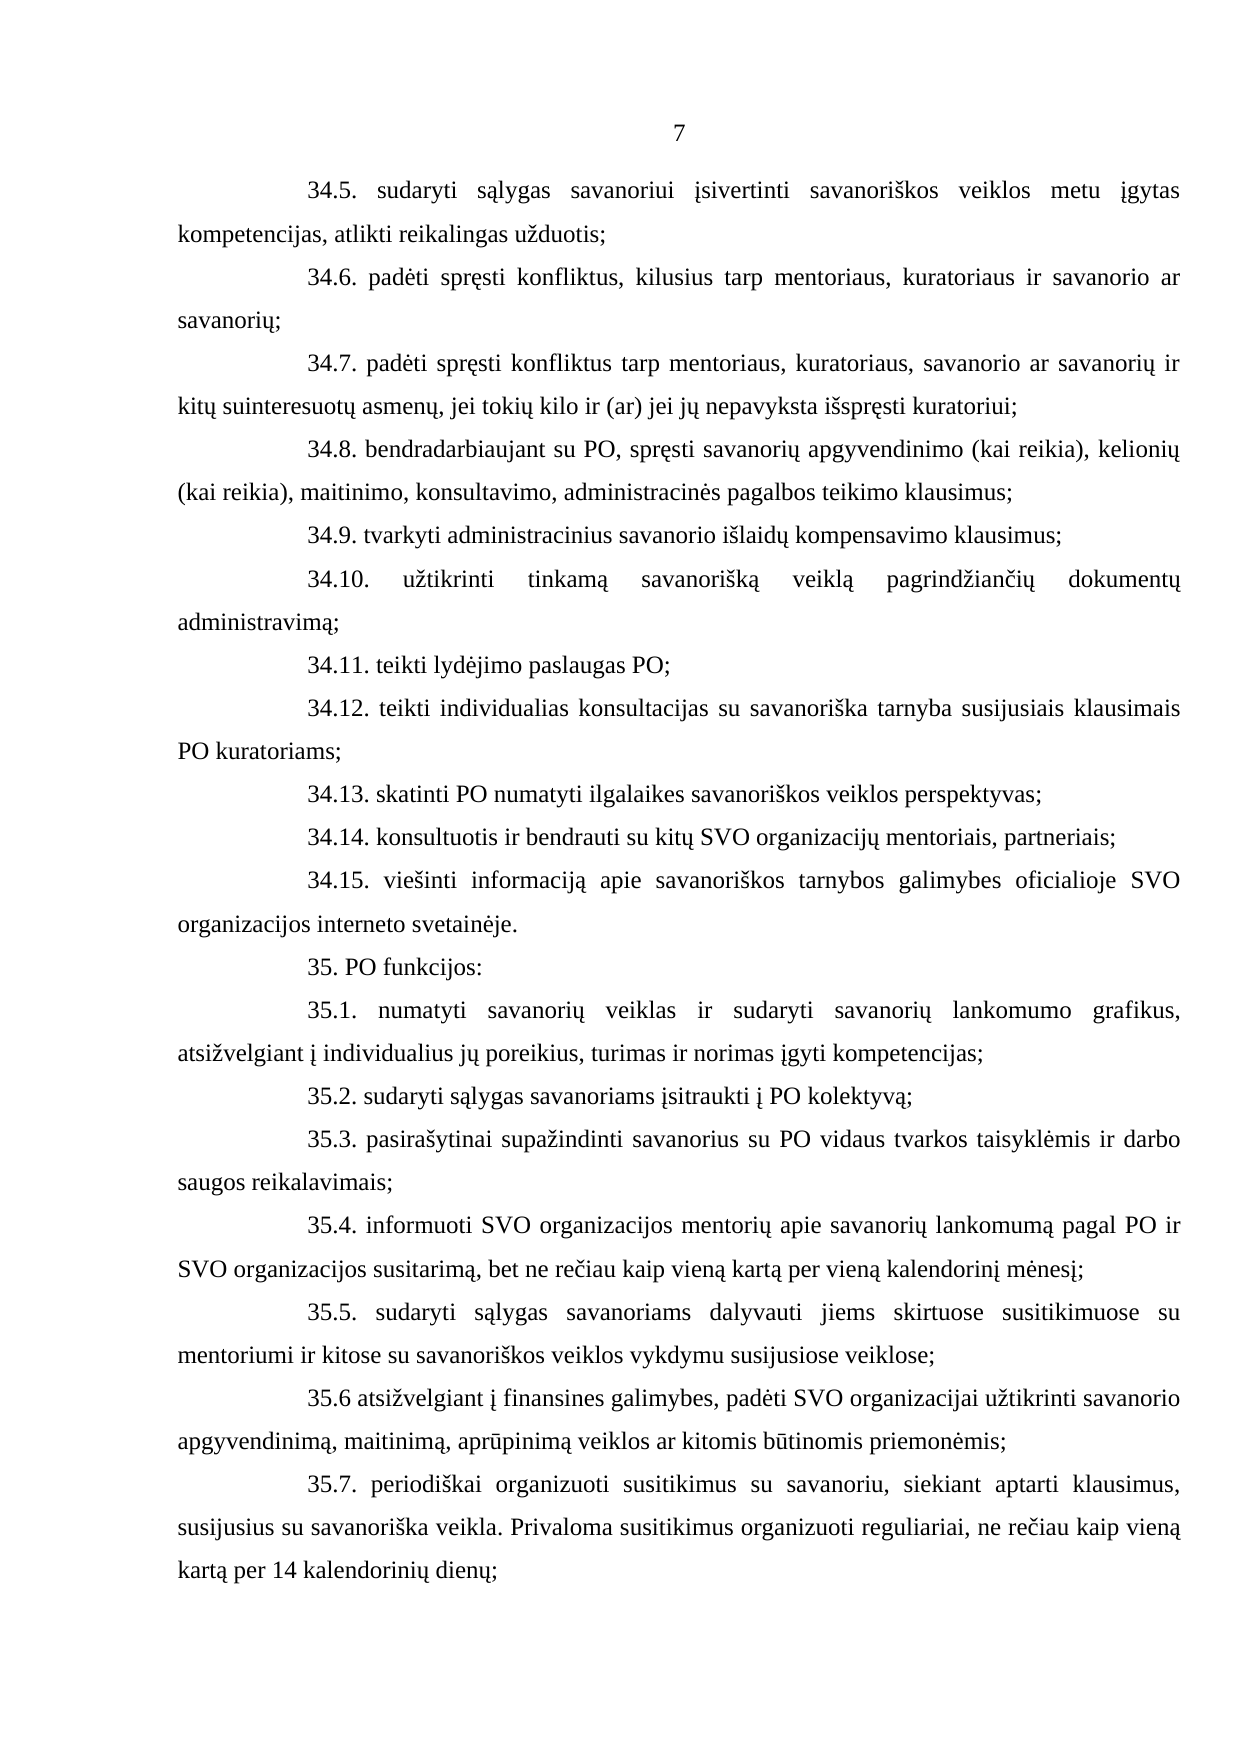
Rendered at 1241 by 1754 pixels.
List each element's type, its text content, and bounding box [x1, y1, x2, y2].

text 35.2. sudaryti sąlygas savanoriams įsitraukti į PO kolektyvą; [177, 1081, 1181, 1110]
text 34.13. skatinti PO numatyti ilgalaikes savanoriškos veiklos perspektyvas; [177, 779, 1181, 808]
text 35.7. periodiškai organizuoti susitikimus su savanoriu, siekiant aptarti klausimus, susijusius su savanoriška veikla. Privaloma susitikimus organizuoti reguliariai, ne rečiau kaip vieną kartą per 14 kalendorinių dienų; [177, 1469, 1181, 1584]
text 34.7. padėti spręsti konfliktus tarp mentoriaus, kuratoriaus, savanorio ar savanorių ir kitų suinteresuotų asmenų, jei tokių kilo ir (ar) jei jų nepavyksta išspręsti kuratoriui; [177, 348, 1181, 420]
text 34.9. tvarkyti administracinius savanorio išlaidų kompensavimo klausimus; [177, 521, 1181, 549]
text 35.4. informuoti SVO organizacijos mentorių apie savanorių lankomumą pagal PO ir SVO organizacijos susitarimą, bet ne rečiau kaip vieną kartą per vieną kalendorinį mėnesį; [177, 1211, 1181, 1282]
text 34.8. bendradarbiaujant su PO, spręsti savanorių apgyvendinimo (kai reikia), kelionių (kai reikia), maitinimo, konsultavimo, administracinės pagalbos teikimo klausimus; [177, 434, 1181, 506]
text 35.1. numatyti savanorių veiklas ir sudaryti savanorių lankomumo grafikus, atsižvelgiant į individualius jų poreikius, turimas ir norimas įgyti kompetencijas; [177, 995, 1181, 1067]
text 34.14. konsultuotis ir bendrauti su kitų SVO organizacijų mentoriais, partneriais; [177, 822, 1181, 851]
text 34.6. padėti spręsti konfliktus, kilusius tarp mentoriaus, kuratoriaus ir savanorio ar savanorių; [177, 262, 1181, 334]
text 35.5. sudaryti sąlygas savanoriams dalyvauti jiems skirtuose susitikimuose su mentoriumi ir kitose su savanoriškos veiklos vykdymu susijusiose veiklose; [177, 1297, 1181, 1369]
text 34.15. viešinti informaciją apie savanoriškos tarnybos galimybes oficialioje SVO organizacijos interneto svetainėje. [177, 866, 1181, 937]
text 35.3. pasirašytinai supažindinti savanorius su PO vidaus tvarkos taisyklėmis ir darbo saugos reikalavimais; [177, 1124, 1181, 1196]
text 35. PO funkcijos: [177, 952, 1181, 981]
text 35.6 atsižvelgiant į finansines galimybes, padėti SVO organizacijai užtikrinti savanorio apgyvendinimą, maitinimą, aprūpinimą veiklos ar kitomis būtinomis priemonėmis; [177, 1383, 1181, 1455]
text 34.12. teikti individualias konsultacijas su savanoriška tarnyba susijusiais klausimais PO kuratoriams; [177, 693, 1181, 765]
text 34.11. teikti lydėjimo paslaugas PO; [177, 650, 1181, 679]
text 34.10. užtikrinti tinkamą savanorišką veiklą pagrindžiančių dokumentų administravimą; [177, 564, 1181, 636]
text 34.5. sudaryti sąlygas savanoriui įsivertinti savanoriškos veiklos metu įgytas kompetencijas, atlikti reikalingas užduotis; [177, 176, 1181, 247]
